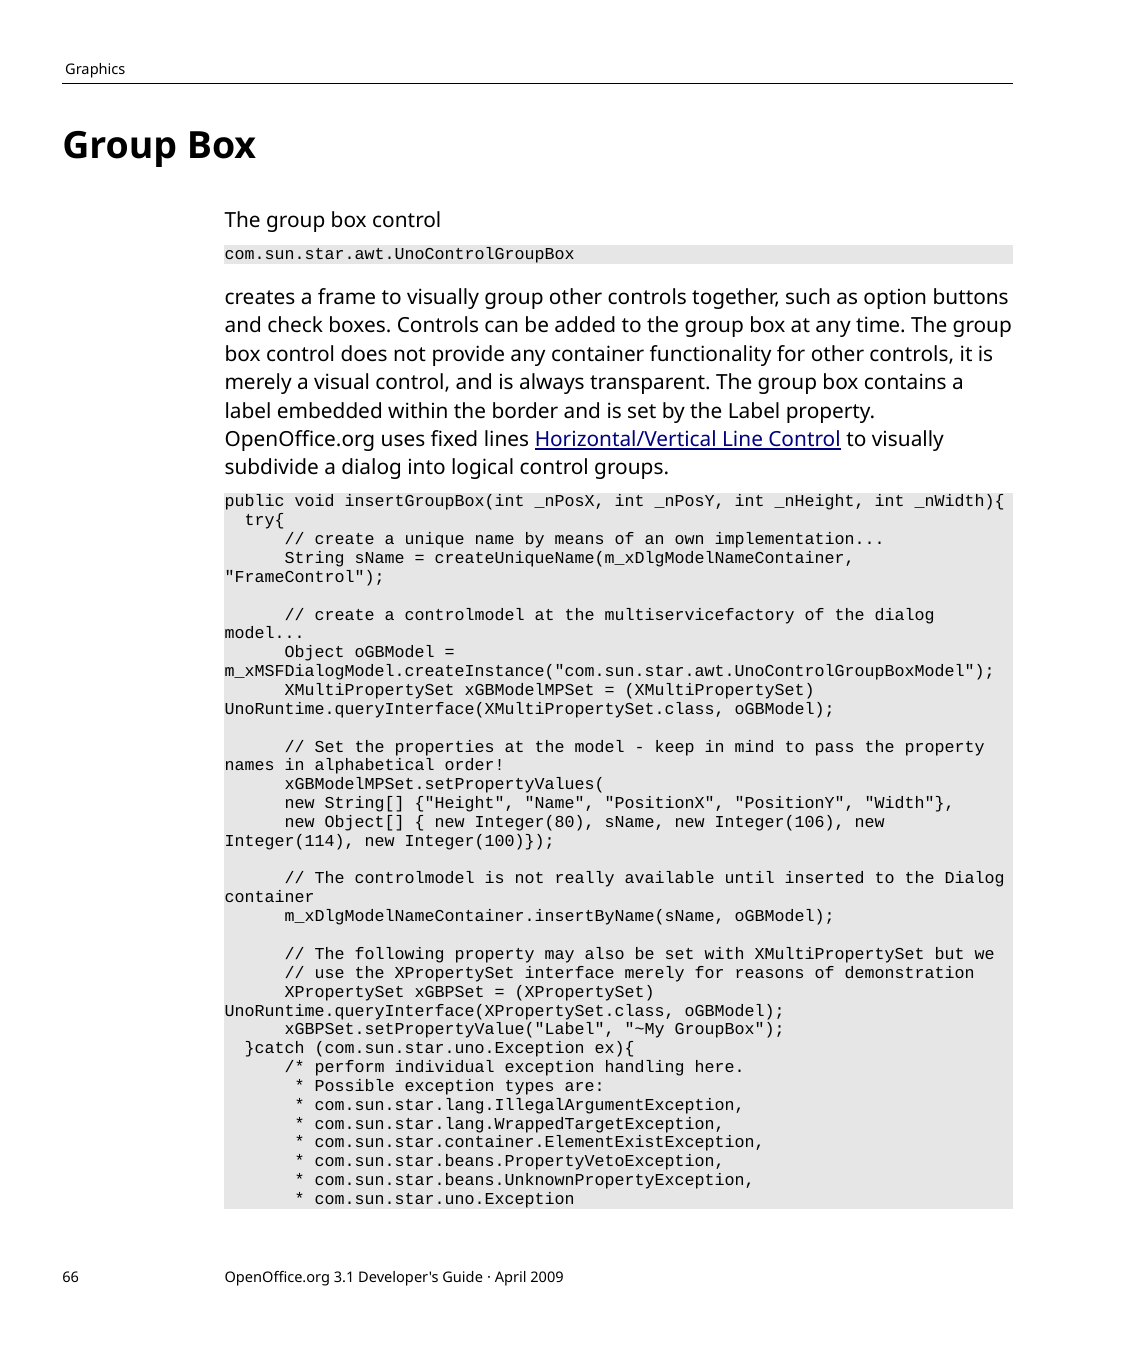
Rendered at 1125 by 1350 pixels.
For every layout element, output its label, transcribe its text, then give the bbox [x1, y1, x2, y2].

text The group box control [224, 205, 1013, 233]
text creates a frame to visually group other controls together, such as option buttons and check boxes. Controls can be added to the group box at any time. The group box control does not provide any container functionality for other controls, it is merely a visual control, and is always transparent. The group box contains a label embedded within the border and is set by the Label property. OpenOffice.org uses fixed lines Horizontal/Vertical Line Control to visually subdivide a dialog into logical control groups. [224, 282, 1013, 481]
text com.sun.star.awt.UnoControlGroupBox [224, 245, 1013, 264]
text public void insertGroupBox(int _nPosX, int _nPosY, int _nHeight, int _nWidth){ try{ // create a unique name by means of an own implementation... String sName = createUniqueName(m_xDlgModelNameContainer, "FrameControl"); // create a controlmodel at the multiservicefactory of the dialog model... Object oGBModel = m_xMSFDialogModel.createInstance("com.sun.star.awt.UnoControlGroupBoxModel"); XMultiPropertySet xGBModelMPSet = (XMultiPropertySet) UnoRuntime.queryInterface(XMultiPropertySet.class, oGBModel); // Set the properties at the model - keep in mind to pass the property names in alphabetical order! xGBModelMPSet.setPropertyValues( new String[] {"Height", "Name", "PositionX", "PositionY", "Width"}, new Object[] { new Integer(80), sName, new Integer(106), new Integer(114), new Integer(100)}); // The controlmodel is not really available until inserted to the Dialog container m_xDlgModelNameContainer.insertByName(sName, oGBModel); // The following property may also be set with XMultiPropertySet but we // use the XPropertySet interface merely for reasons of demonstration XPropertySet xGBPSet = (XPropertySet) UnoRuntime.queryInterface(XPropertySet.class, oGBModel); xGBPSet.setPropertyValue("Label", "~My GroupBox"); }catch (com.sun.star.uno.Exception ex){ /* perform individual exception handling here. * Possible exception types are: * com.sun.star.lang.IllegalArgumentException, * com.sun.star.lang.WrappedTargetException, * com.sun.star.container.ElementExistException, * com.sun.star.beans.PropertyVetoException, * com.sun.star.beans.UnknownPropertyException, * com.sun.star.uno.Exception [224, 493, 1013, 1209]
subtitle Group Box [62, 118, 1013, 169]
